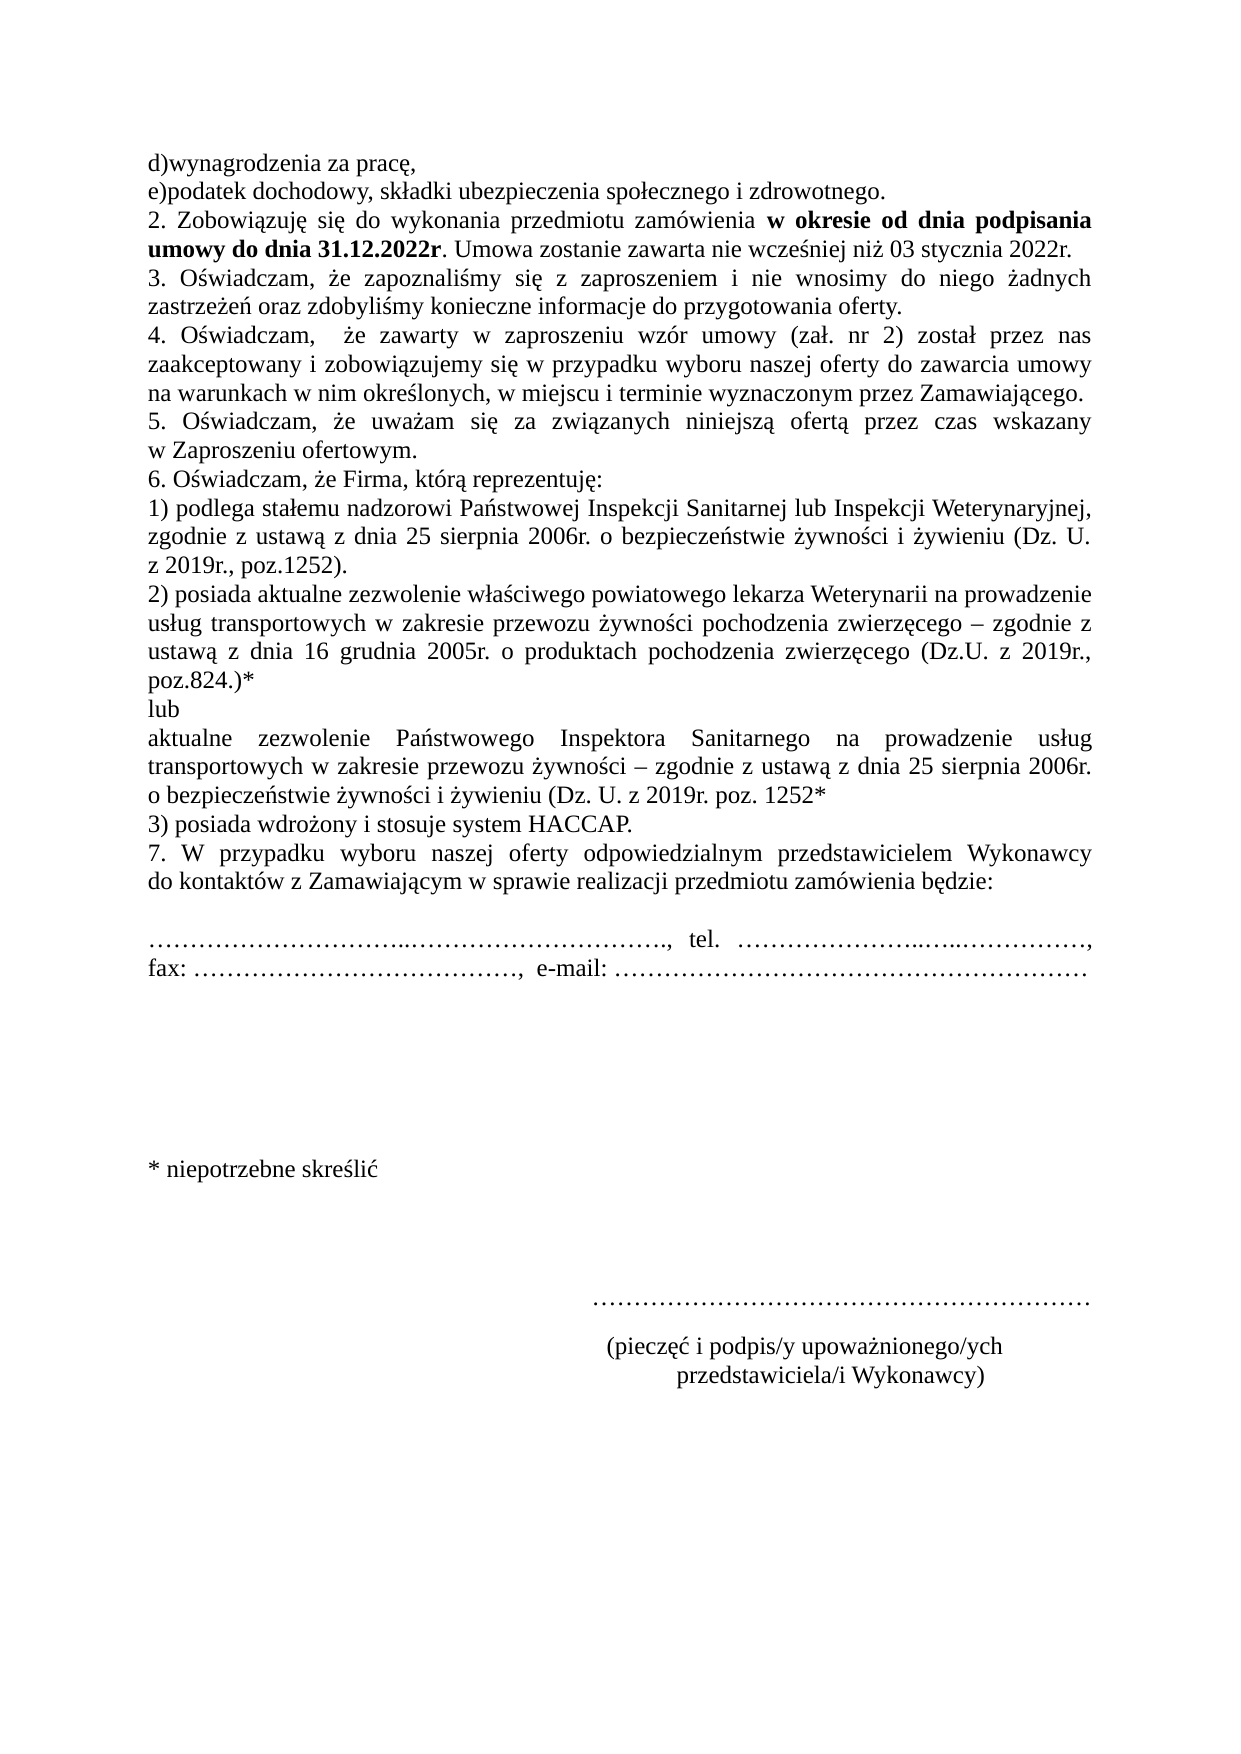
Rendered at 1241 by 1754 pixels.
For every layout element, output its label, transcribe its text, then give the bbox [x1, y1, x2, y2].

text 2) posiada aktualne zezwolenie właściwego powiatowego lekarza Weterynarii na prowadzenie usług transportowych w zakresie przewozu żywności pochodzenia zwierzęcego – zgodnie z ustawą z dnia 16 grudnia 2005r. o produktach pochodzenia zwierzęcego (Dz.U. z 2019r., poz.824.)* [148, 579, 1093, 694]
text 1) podlega stałemu nadzorowi Państwowej Inspekcji Sanitarnej lub Inspekcji Weterynaryjnej, zgodnie z ustawą z dnia 25 sierpnia 2006r. o bezpieczeństwie żywności i żywieniu (Dz. U. z 2019r., poz.1252). [148, 493, 1093, 579]
list wynagrodzenia za pracę, [148, 148, 1093, 176]
text 3) posiada wdrożony i stosuje system HACCAP. [148, 809, 1093, 838]
text 2. Zobowiązuję się do wykonania przedmiotu zamówienia w okresie od dnia podpisania umowy do dnia 31.12.2022r. Umowa zostanie zawarta nie wcześniej niż 03 stycznia 2022r. [148, 205, 1093, 263]
text …………………………..…………………………., tel. …………………..…..……………, fax: …………………………………, e-mail: ………………………………………………… [148, 924, 1093, 981]
text lub [148, 694, 1093, 723]
text …………………………………………………… [523, 1282, 1093, 1311]
text (pieczęć i podpis/y upoważnionego/ych [443, 1331, 1093, 1360]
text 7. W przypadku wyboru naszej oferty odpowiedzialnym przedstawicielem Wykonawcy do kontaktów z Zamawiającym w sprawie realizacji przedmiotu zamówienia będzie: [148, 838, 1093, 895]
text 4. Oświadczam, że zawarty w zaproszeniu wzór umowy (zał. nr 2) został przez nas zaakceptowany i zobowiązujemy się w przypadku wyboru naszej oferty do zawarcia umowy na warunkach w nim określonych, w miejscu i terminie wyznaczonym przez Zamawiającego. [148, 320, 1093, 406]
text 6. Oświadczam, że Firma, którą reprezentuję: [148, 464, 1093, 493]
text 5. Oświadczam, że uważam się za związanych niniejszą ofertą przez czas wskazany w Zaproszeniu ofertowym. [148, 406, 1093, 464]
text przedstawiciela/i Wykonawcy) [620, 1360, 1093, 1389]
text 3. Oświadczam, że zapoznaliśmy się z zaproszeniem i nie wnosimy do niego żadnych zastrzeżeń oraz zdobyliśmy konieczne informacje do przygotowania oferty. [148, 263, 1093, 320]
text aktualne zezwolenie Państwowego Inspektora Sanitarnego na prowadzenie usług transportowych w zakresie przewozu żywności – zgodnie z ustawą z dnia 25 sierpnia 2006r. o bezpieczeństwie żywności i żywieniu (Dz. U. z 2019r. poz. 1252* [148, 723, 1093, 809]
list podatek dochodowy, składki ubezpieczenia społecznego i zdrowotnego. [148, 176, 1093, 205]
text * niepotrzebne skreślić [148, 1154, 1093, 1183]
